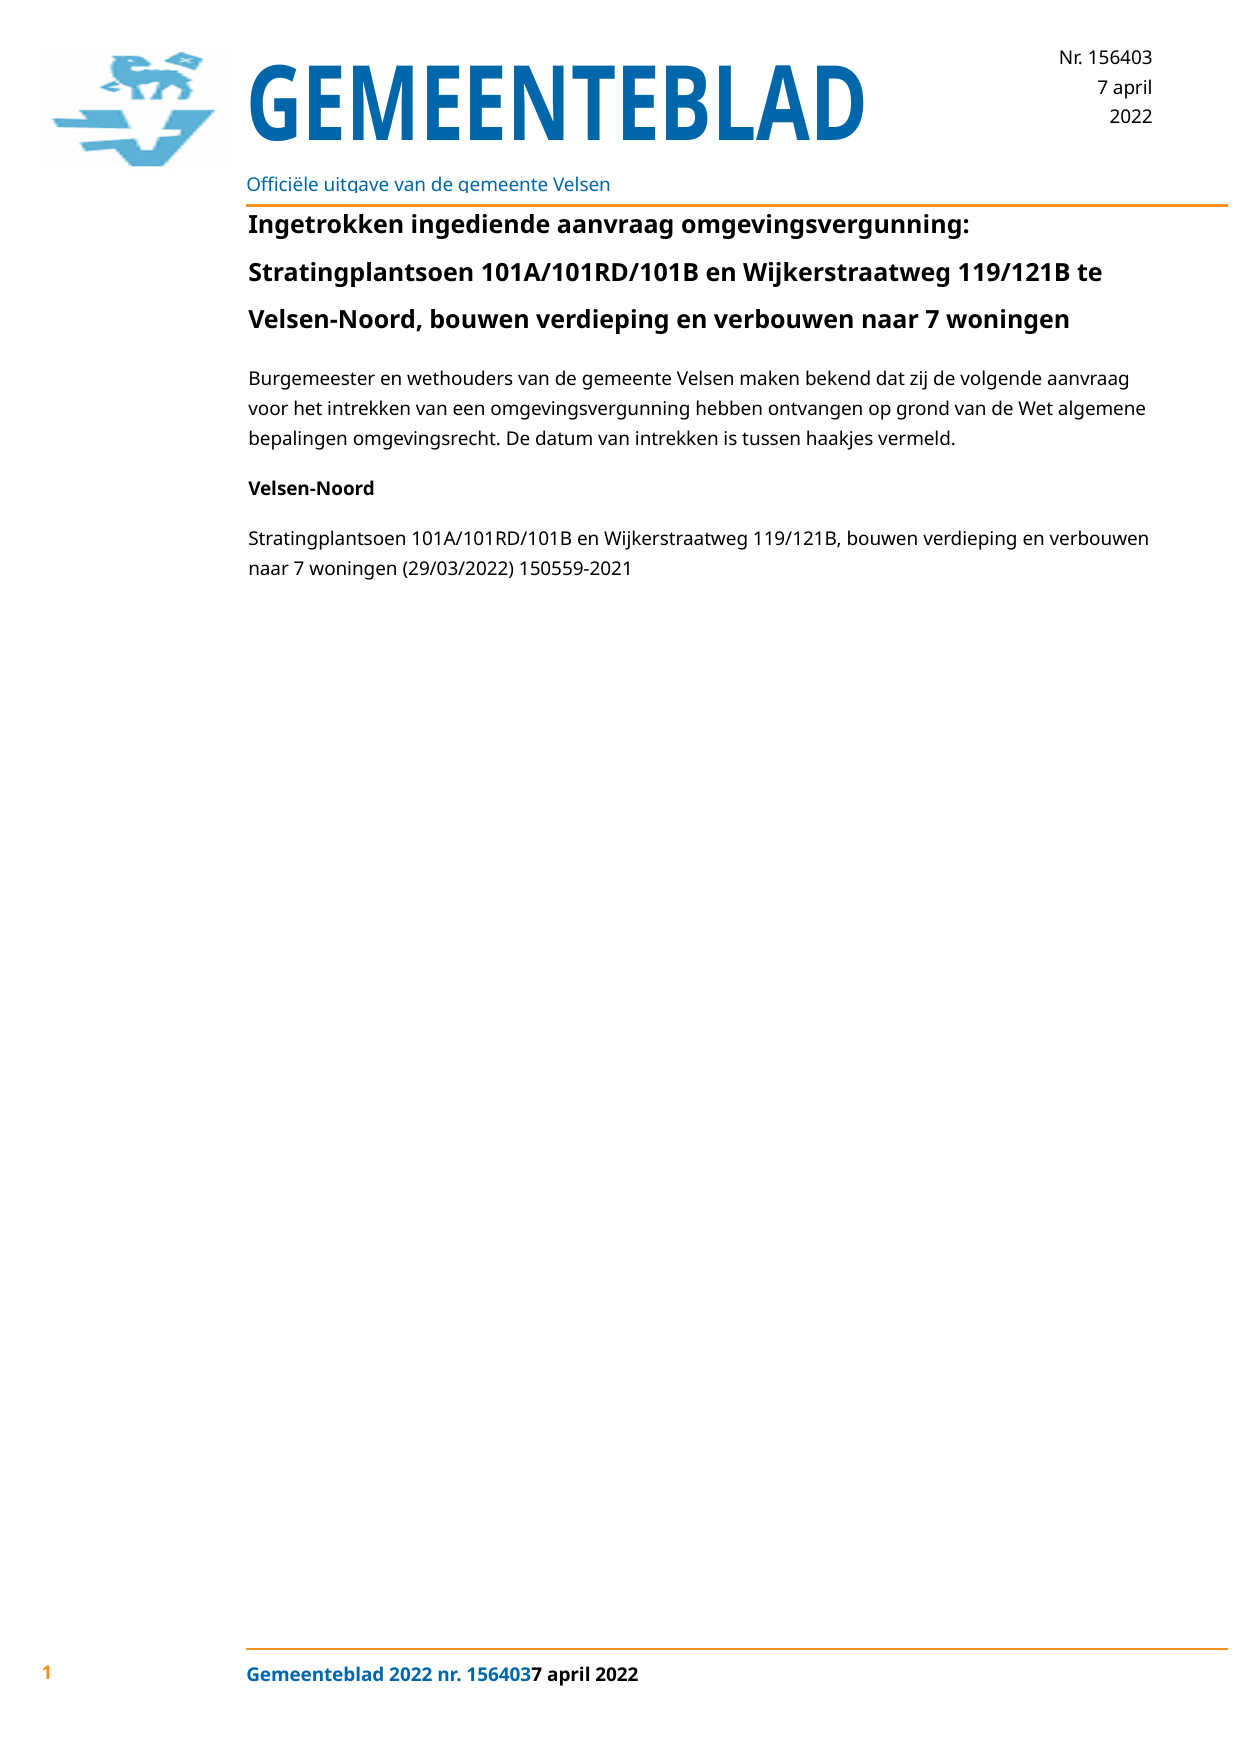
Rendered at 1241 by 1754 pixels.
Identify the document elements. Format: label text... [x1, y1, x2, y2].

picture [41, 47, 231, 172]
text Velsen-Noord [248, 475, 1152, 501]
text Stratingplantsoen 101A/101RD/101B en Wijkerstraatweg 119/121B, bouwen verdieping en verbouwen naar 7 woningen (29/03/2022) 150559-2021 [248, 526, 1152, 581]
text Ingetrokken ingediende aanvraag omgevingsvergunning: Stratingplantsoen 101A/101RD/101B en Wijkerstraatweg 119/121B te Velsen-Noord, bouwen verdieping en verbouwen naar 7 woningen [248, 207, 1152, 336]
text Burgemeester en wethouders van de gemeente Velsen maken bekend dat zij de volgende aanvraag voor het intrekken van een omgevingsvergunning hebben ontvangen op grond van de Wet algemene bepalingen omgevingsrecht. De datum van intrekken is tussen haakjes vermeld. [248, 366, 1152, 450]
